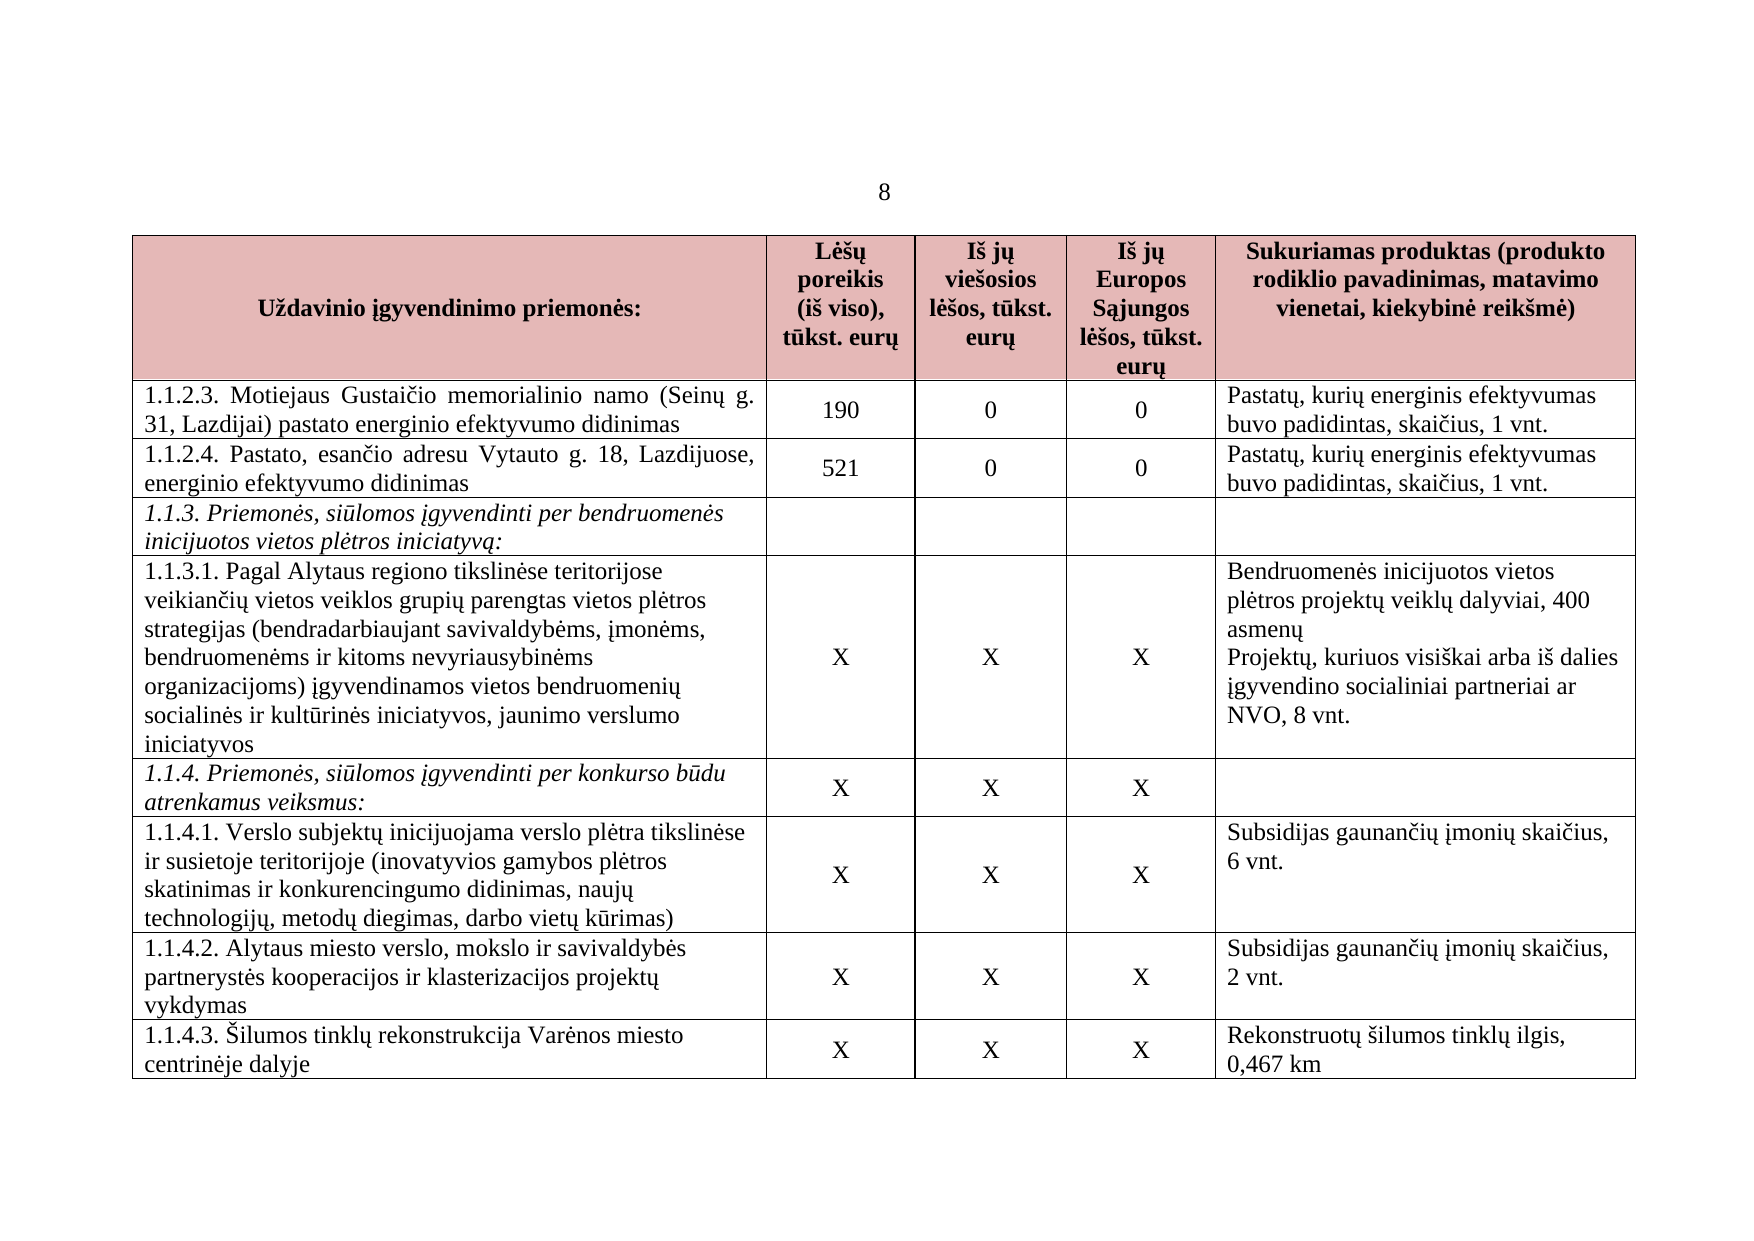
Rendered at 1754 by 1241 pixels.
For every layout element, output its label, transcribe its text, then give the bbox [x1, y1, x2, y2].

table_cell X [916, 1020, 1066, 1078]
table_cell X [1067, 933, 1215, 1019]
table_cell X [916, 556, 1066, 757]
table_header Uždavinio įgyvendinimo priemonės: [133, 236, 766, 379]
table_cell 1.1.4.3. Šilumos tinklų rekonstrukcija Varėnos miesto centrinėje dalyje [133, 1020, 766, 1078]
table_cell X [1067, 1020, 1215, 1078]
table_cell [1216, 759, 1635, 816]
table_cell X [1067, 817, 1215, 932]
table_header Lėšų poreikis (iš viso), tūkst. eurų [767, 236, 914, 379]
table_cell [767, 498, 914, 555]
table_cell X [1067, 556, 1215, 757]
table_cell 1.1.2.3. Motiejaus Gustaičio memorialinio namo (Seinų g. 31, Lazdijai) pastato energinio efektyvumo didinimas [133, 381, 766, 438]
table_cell 0 [1067, 439, 1215, 497]
table_cell 1.1.4.1. Verslo subjektų inicijuojama verslo plėtra tikslinėse ir susietoje teritorijoje (inovatyvios gamybos plėtros skatinimas ir konkurencingumo didinimas, naujų technologijų, metodų diegimas, darbo vietų kūrimas) [133, 817, 766, 932]
table_cell 1.1.3. Priemonės, siūlomos įgyvendinti per bendruomenės inicijuotos vietos plėtros iniciatyvą: [133, 498, 766, 555]
table_cell Pastatų, kurių energinis efektyvumas buvo padidintas, skaičius, 1 vnt. [1216, 381, 1635, 438]
table_cell [1067, 498, 1215, 555]
table_cell [1216, 498, 1635, 555]
table_cell 1.1.3.1. Pagal Alytaus regiono tikslinėse teritorijose veikiančių vietos veiklos grupių parengtas vietos plėtros strategijas (bendradarbiaujant savivaldybėms, įmonėms, bendruomenėms ir kitoms nevyriausybinėms organizacijoms) įgyvendinamos vietos bendruomenių socialinės ir kultūrinės iniciatyvos, jaunimo verslumo iniciatyvos [133, 556, 766, 757]
table_cell 1.1.4.2. Alytaus miesto verslo, mokslo ir savivaldybės partnerystės kooperacijos ir klasterizacijos projektų vykdymas [133, 933, 766, 1019]
table_cell X [916, 817, 1066, 932]
table_cell Rekonstruotų šilumos tinklų ilgis, 0,467 km [1216, 1020, 1635, 1078]
table_cell X [767, 933, 914, 1019]
table_cell X [767, 556, 914, 757]
table_cell X [916, 759, 1066, 816]
table_cell 521 [767, 439, 914, 497]
table_cell 190 [767, 381, 914, 438]
table_cell [916, 498, 1066, 555]
table_cell Bendruomenės inicijuotos vietos plėtros projektų veiklų dalyviai, 400 asmenų Projektų, kuriuos visiškai arba iš dalies įgyvendino socialiniai partneriai ar NVO, 8 vnt. [1216, 556, 1635, 757]
table_cell X [916, 933, 1066, 1019]
table_cell 0 [1067, 381, 1215, 438]
table_cell Subsidijas gaunančių įmonių skaičius, 2 vnt. [1216, 933, 1635, 1019]
table_cell Pastatų, kurių energinis efektyvumas buvo padidintas, skaičius, 1 vnt. [1216, 439, 1635, 497]
table_cell Subsidijas gaunančių įmonių skaičius, 6 vnt. [1216, 817, 1635, 932]
table_cell 0 [916, 439, 1066, 497]
table_header Iš jų Europos Sąjungos lėšos, tūkst. eurų [1067, 236, 1215, 379]
table_cell 0 [916, 381, 1066, 438]
table_cell 1.1.2.4. Pastato, esančio adresu Vytauto g. 18, Lazdijuose, energinio efektyvumo didinimas [133, 439, 766, 497]
table_header Iš jų viešosios lėšos, tūkst. eurų [916, 236, 1066, 379]
table_cell X [1067, 759, 1215, 816]
table_cell X [767, 817, 914, 932]
table_header Sukuriamas produktas (produkto rodiklio pavadinimas, matavimo vienetai, kiekybinė reikšmė) [1216, 236, 1635, 379]
table_cell X [767, 759, 914, 816]
table_cell X [767, 1020, 914, 1078]
table_cell 1.1.4. Priemonės, siūlomos įgyvendinti per konkurso būdu atrenkamus veiksmus: [133, 759, 766, 816]
